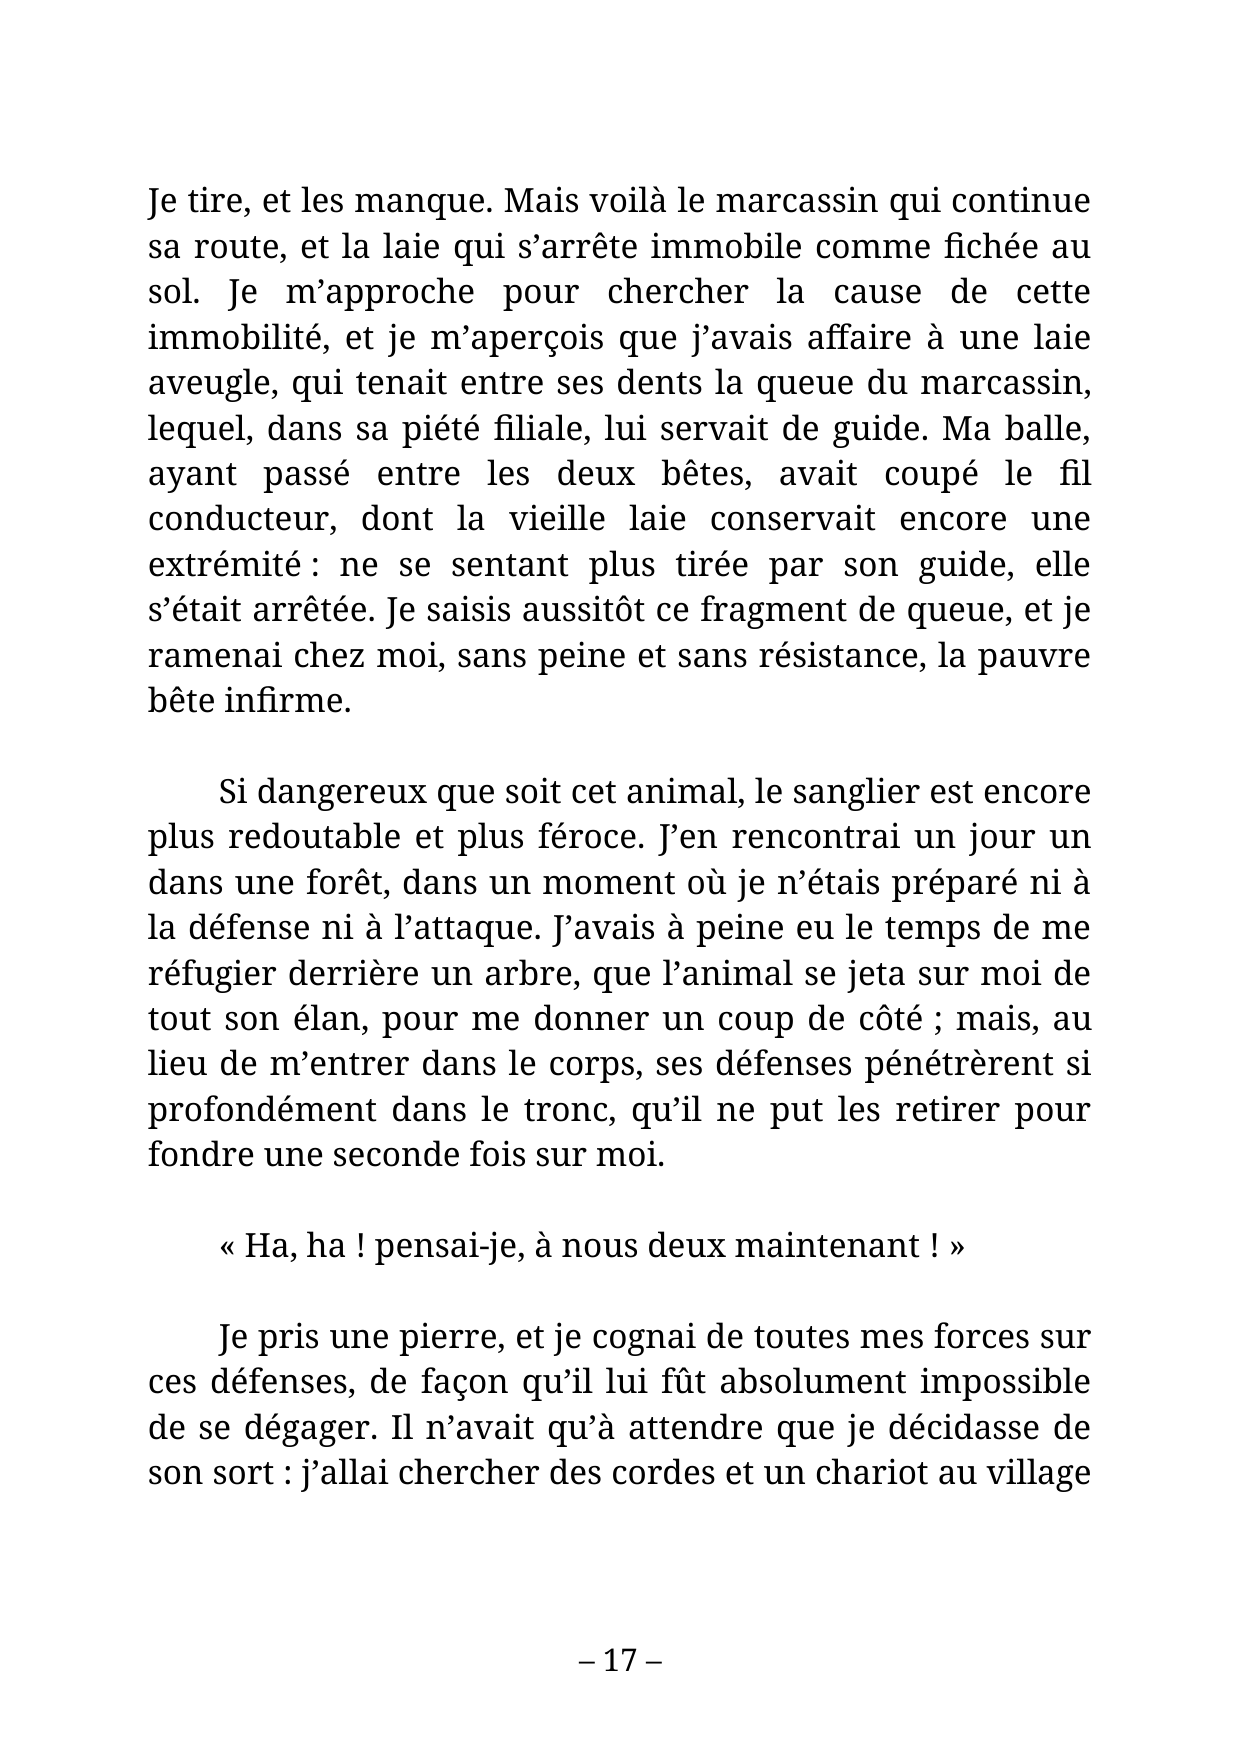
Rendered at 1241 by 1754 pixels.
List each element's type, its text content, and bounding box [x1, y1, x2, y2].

text Je tire, et les manque. Mais voilà le marcassin qui continue sa route, et la laie qui s’arrête immobile comme fichée au sol. Je m’approche pour chercher la cause de cette immobilité, et je m’aperçois que j’avais affaire à une laie aveugle, qui tenait entre ses dents la queue du marcassin, lequel, dans sa piété filiale, lui servait de guide. Ma balle, ayant passé entre les deux bêtes, avait coupé le fil conducteur, dont la vieille laie conservait encore une extrémité : ne se sentant plus tirée par son guide, elle s’était arrêtée. Je saisis aussitôt ce fragment de queue, et je ramenai chez moi, sans peine et sans résistance, la pauvre bête infirme. [148, 177, 1092, 722]
text Je pris une pierre, et je cognai de toutes mes forces sur ces défenses, de façon qu’il lui fût absolument impossible de se dégager. Il n’avait qu’à attendre que je décidasse de son sort : j’allai chercher des cordes et un chariot au village [148, 1313, 1092, 1494]
text « Ha, ha ! pensai-je, à nous deux maintenant ! » [148, 1222, 1092, 1267]
text Si dangereux que soit cet animal, le sanglier est encore plus redoutable et plus féroce. J’en rencontrai un jour un dans une forêt, dans un moment où je n’étais préparé ni à la défense ni à l’attaque. J’avais à peine eu le temps de me réfugier derrière un arbre, que l’animal se jeta sur moi de tout son élan, pour me donner un coup de côté ; mais, au lieu de m’entrer dans le corps, ses défenses pénétrèrent si profondément dans le tronc, qu’il ne put les retirer pour fondre une seconde fois sur moi. [148, 768, 1092, 1176]
